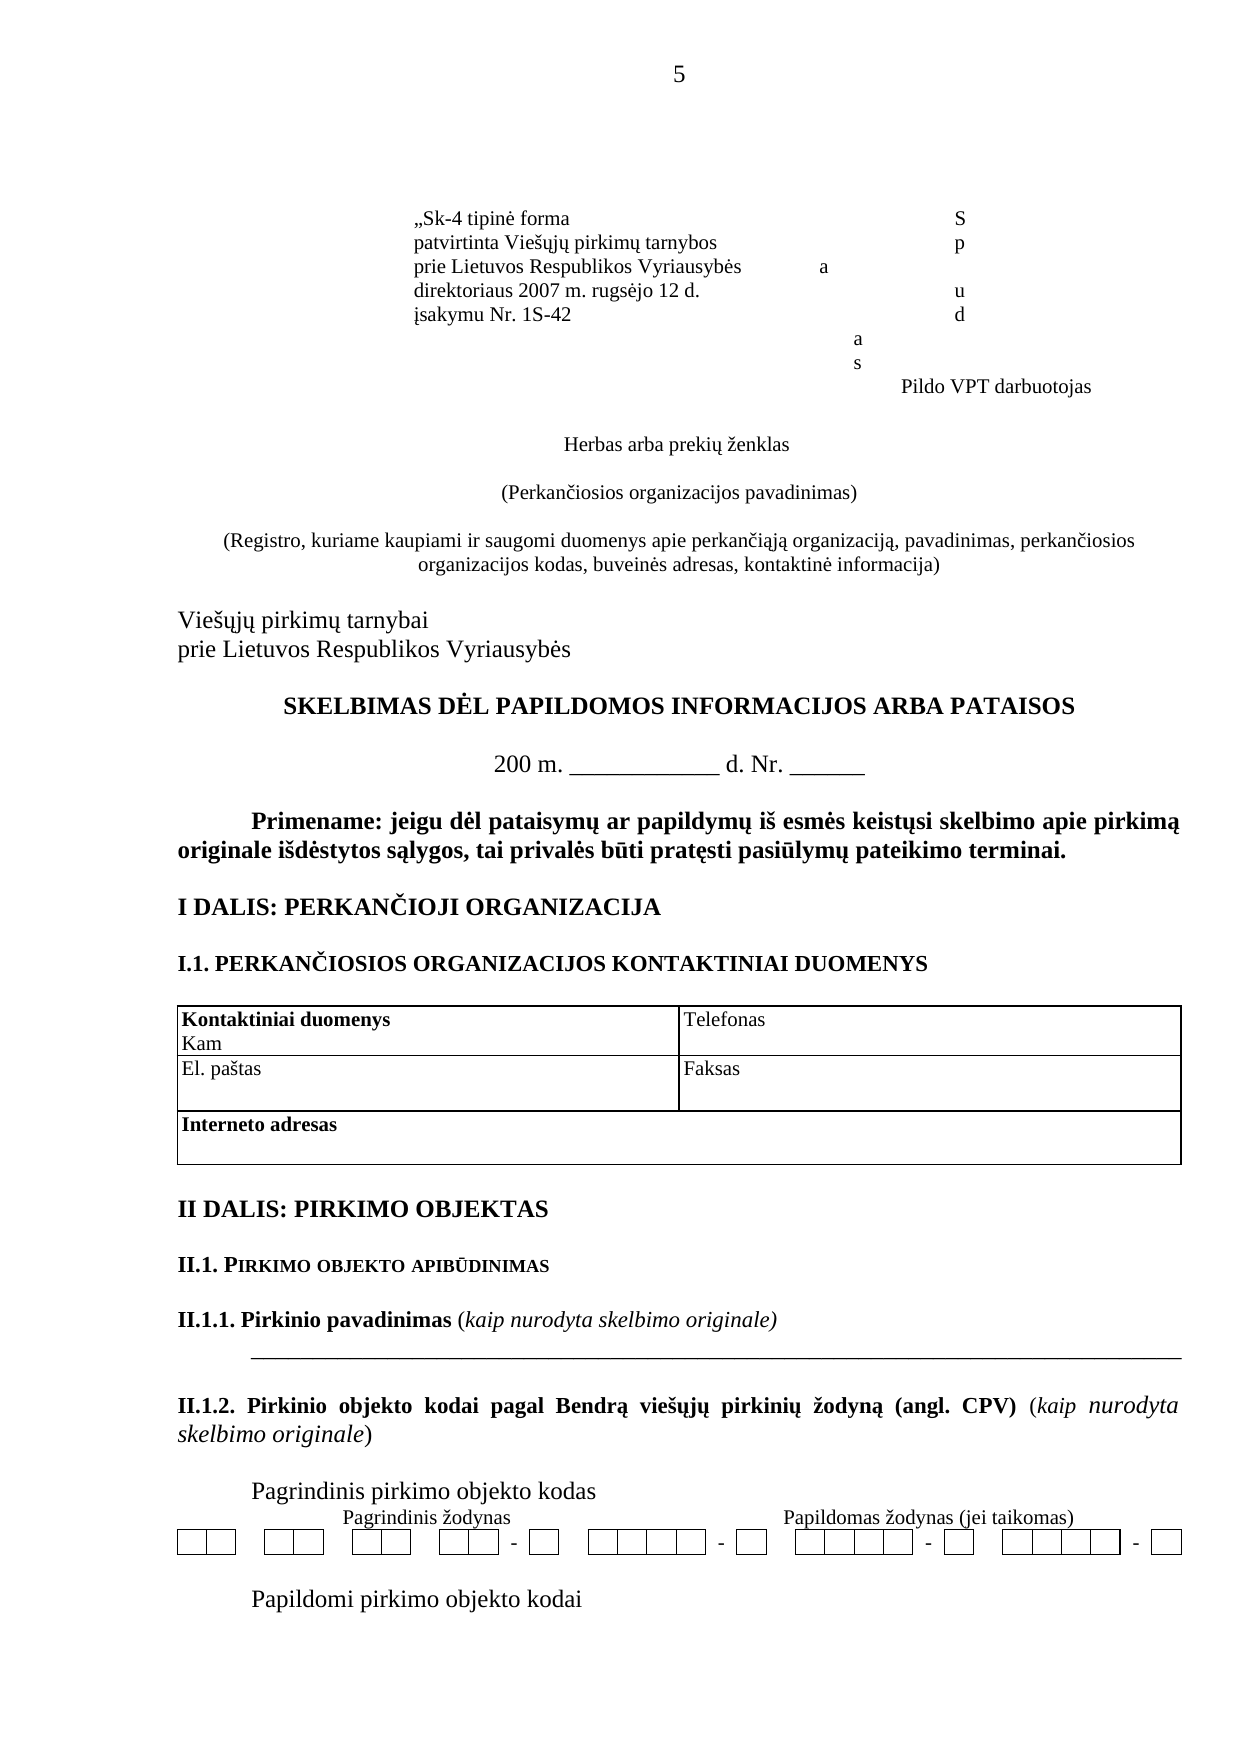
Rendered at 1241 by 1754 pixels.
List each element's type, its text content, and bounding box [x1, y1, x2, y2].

table_cell [855, 1530, 883, 1554]
text II.1.1. Pirkinio pavadinimas (kaip nurodyta skelbimo originale) [177, 1306, 1181, 1333]
table_cell [294, 1530, 323, 1554]
table_cell [236, 1529, 264, 1554]
table_cell [265, 1530, 293, 1554]
text II DALIS: PIRKIMO OBJEKTAS [177, 1194, 1181, 1222]
table_header [772, 374, 811, 403]
text prie Lietuvos Respublikos Vyriausybės [177, 634, 1181, 662]
table_cell [1003, 1530, 1032, 1554]
text įsakymu Nr. 1S-42 d [413, 302, 1181, 326]
text Pagrindinis pirkimo objekto kodas [177, 1476, 1181, 1505]
text Papildomi pirkimo objekto kodai [177, 1584, 1181, 1613]
table_cell [884, 1530, 912, 1554]
table_header Telefonas [680, 1007, 1180, 1055]
table_cell - [913, 1529, 944, 1554]
text direktoriaus 2007 m. rugsėjo 12 d. u [413, 278, 1181, 302]
table_cell Faksas [680, 1056, 1180, 1110]
table_cell Interneto adresas [178, 1112, 1180, 1163]
table_header Papildomas žodynas (jei taikomas) [676, 1505, 1181, 1529]
table_header Pagrindinis žodynas [177, 1505, 676, 1529]
table_cell [1062, 1530, 1090, 1554]
text (Registro, kuriame kaupiami ir saugomi duomenys apie perkančiąją organizaciją, pavadinimas, perkančiosios organizacijos kodas, buveinės adresas, kontaktinė informacija) [177, 528, 1181, 576]
table_cell [440, 1530, 468, 1554]
table_cell [945, 1530, 973, 1554]
table_cell [589, 1530, 617, 1554]
table_cell [1091, 1530, 1119, 1554]
text 200 m. ____________ d. Nr. ______ [177, 749, 1181, 777]
table_cell [411, 1529, 439, 1554]
text „Sk-4 tipinė forma S [413, 206, 1181, 230]
table_cell [382, 1530, 410, 1554]
table_cell [324, 1529, 352, 1554]
text a [177, 326, 1181, 350]
table_cell [767, 1529, 795, 1554]
text SKELBIMAS DĖL PAPILDOMOS INFORMACIJOS ARBA PATAISOS [177, 691, 1181, 720]
table_cell [974, 1529, 1002, 1554]
table_cell [1033, 1530, 1061, 1554]
text Primename: jeigu dėl pataisymų ar papildymų iš esmės keistųsi skelbimo apie pirkimą originale išdėstytos sąlygos, tai privalės būti pratęsti pasiūlymų pateikimo terminai. [177, 806, 1181, 864]
table_cell - [1121, 1529, 1151, 1554]
text s [177, 350, 1181, 374]
table_cell [469, 1530, 498, 1554]
table_cell - [706, 1529, 736, 1554]
table_cell El. paštas [178, 1056, 678, 1110]
text Viešųjų pirkimų tarnybai [177, 605, 1181, 634]
table_header Pildo VPT darbuotojas [811, 374, 1181, 403]
table_cell [618, 1530, 646, 1554]
table_cell [178, 1530, 206, 1554]
table_cell [647, 1530, 676, 1554]
table_cell [796, 1530, 824, 1554]
text Herbas arba prekių ženklas [177, 432, 1181, 456]
text patvirtinta Viešųjų pirkimų tarnybos p [413, 230, 1181, 254]
table_cell - [499, 1529, 529, 1554]
text I.1. PERKANČIOSIOS ORGANIZACIJOS KONTAKTINIAI DUOMENYS [177, 950, 1181, 976]
text I DALIS: PERKANČIOJI ORGANIZACIJA [177, 892, 1181, 921]
table_cell [207, 1530, 235, 1554]
text prie Lietuvos Respublikos Vyriausybės a [413, 254, 1181, 278]
text II.1. Pirkimo objekto apibūdinimas [177, 1251, 1181, 1278]
table_cell [559, 1529, 588, 1554]
table_cell [1152, 1530, 1181, 1554]
table_cell [825, 1530, 854, 1554]
table_cell [353, 1530, 381, 1554]
table_cell [530, 1530, 558, 1554]
text (Perkančiosios organizacijos pavadinimas) [177, 480, 1181, 504]
table_cell [737, 1530, 766, 1554]
table_header [177, 374, 772, 403]
table_cell [677, 1530, 705, 1554]
text II.1.2. Pirkinio objekto kodai pagal Bendrą viešųjų pirkinių žodyną (angl. CPV) (kaip nurodyta skelbimo originale) [177, 1390, 1181, 1448]
